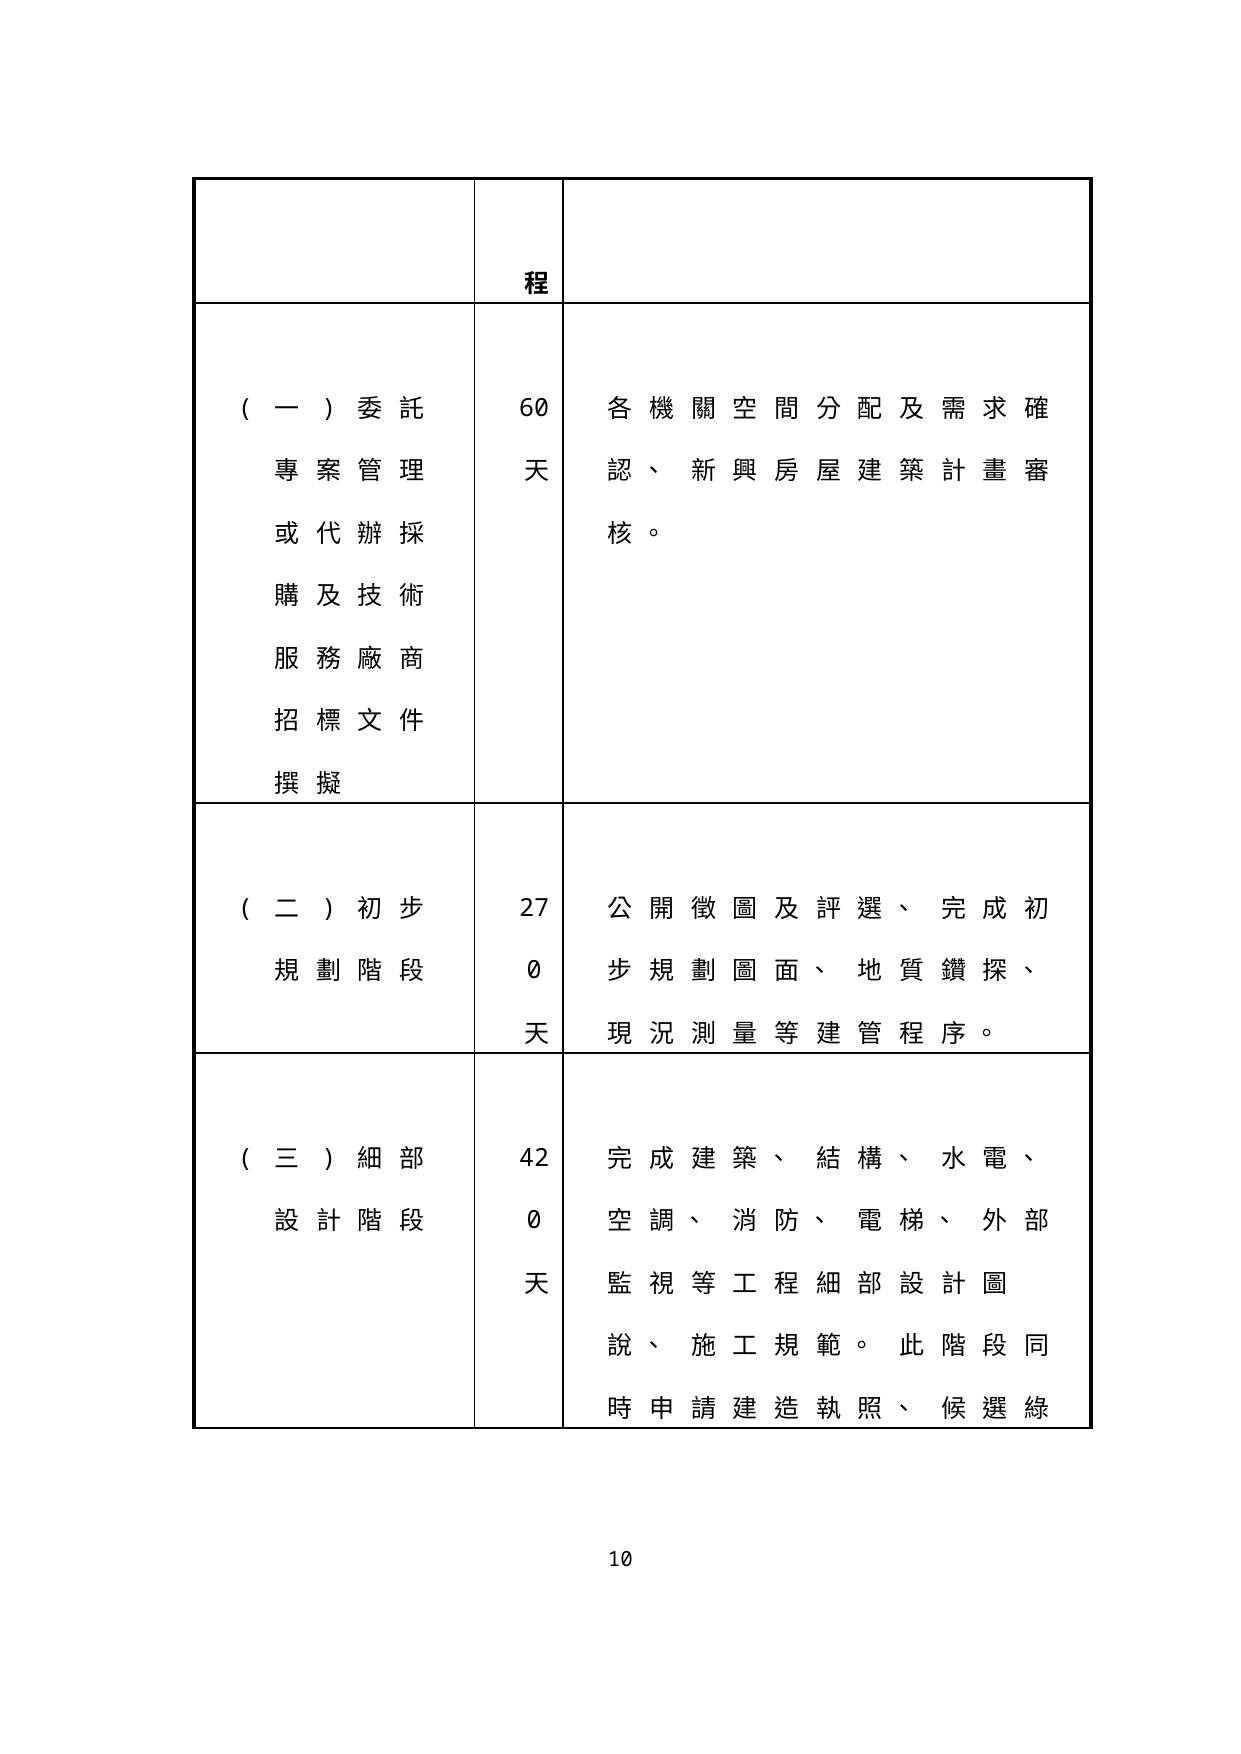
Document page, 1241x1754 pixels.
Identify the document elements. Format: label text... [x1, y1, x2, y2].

table_header 程 [475, 180, 562, 302]
table_cell 60天 [475, 304, 562, 802]
table_cell 公開徵圖及評選、完成初步規劃圖面、地質鑽探、現況測量等建管程序。 [564, 804, 1089, 1052]
table_cell 完成建築、結構、水電、空調、消防、電梯、外部監視等工程細部設計圖說、施工規範。此階段同時申請建造執照、候選綠 [564, 1054, 1089, 1427]
table_cell (二)初步規劃階段 [196, 804, 474, 1052]
table_cell 各機關空間分配及需求確認、新興房屋建築計畫審核。 [564, 304, 1089, 802]
table_cell 420天 [475, 1054, 562, 1427]
table_cell (一)委託專案管理或代辦採購及技術服務廠商招標文件撰擬 [196, 304, 474, 802]
table_header [196, 180, 474, 302]
table_cell (三)細部設計階段 [196, 1054, 474, 1427]
table_header [564, 180, 1089, 302]
table_cell 270天 [475, 804, 562, 1052]
